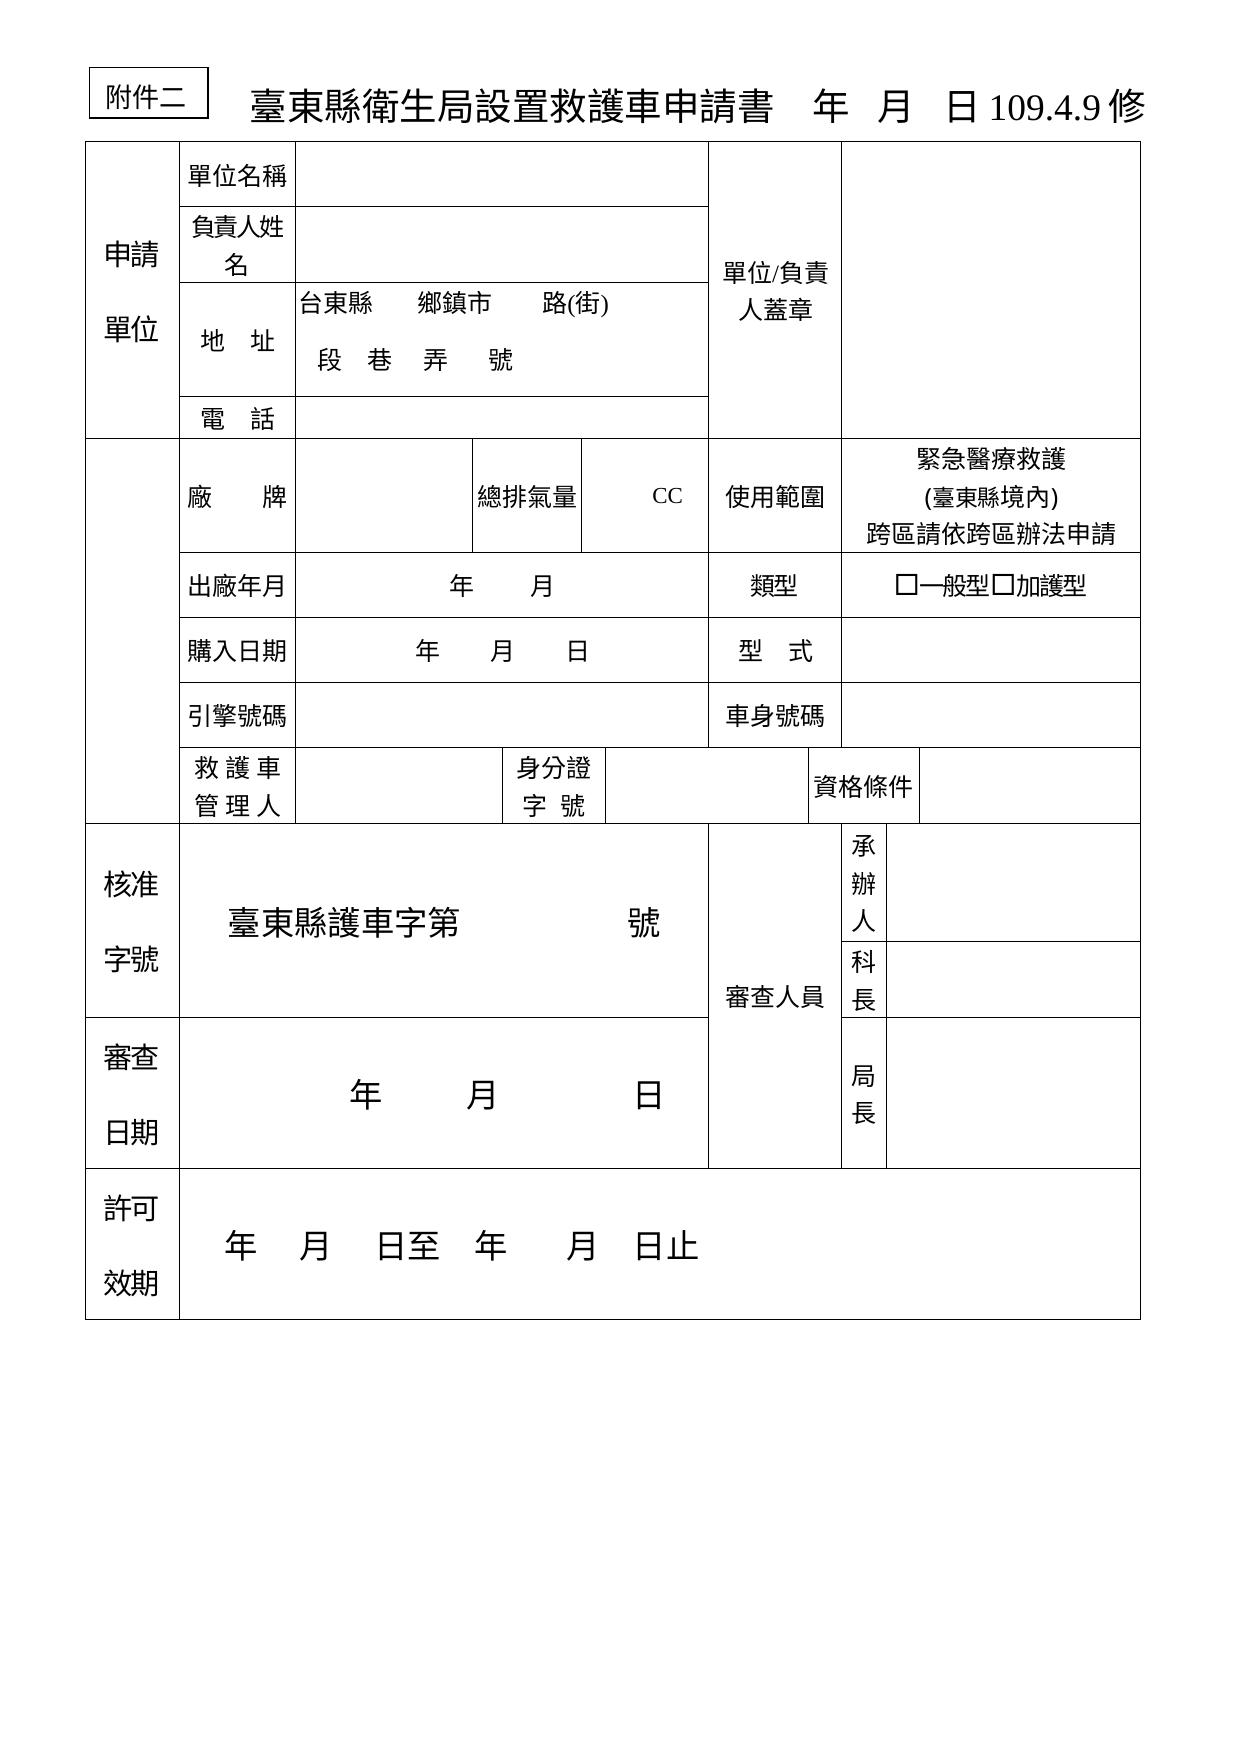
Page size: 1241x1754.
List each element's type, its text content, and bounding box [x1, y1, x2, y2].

table_cell 廠 牌 [180, 439, 295, 552]
table_cell [296, 397, 708, 438]
table_cell [86, 439, 179, 823]
table_cell 車身號碼 [709, 683, 841, 747]
table_cell 電 話 [180, 397, 295, 438]
table_header 單位名稱 [180, 142, 295, 206]
table_cell 類型 [709, 553, 841, 617]
table_cell 核准 字號 [86, 824, 179, 1017]
table_cell [842, 683, 1140, 747]
table_cell 型 式 [709, 618, 841, 682]
table_cell 負責人姓名 [180, 207, 295, 282]
table_header 申請 單位 [86, 142, 179, 438]
table_cell 台東縣 鄉鎮市 路(街) 段 巷 弄 號 [296, 283, 708, 396]
table_cell 科長 [842, 942, 886, 1017]
table_cell 購入日期 [180, 618, 295, 682]
table_cell 年 月 日 [296, 618, 708, 682]
table_cell 一般型加護型 [842, 553, 1140, 617]
table_cell 承辦人 [842, 824, 886, 941]
table_cell 年 月 [296, 553, 708, 617]
table_cell 使用範圍 [709, 439, 841, 552]
table_cell 救 護 車 管 理 人 [180, 748, 295, 823]
table_cell 身分證 字 號 [503, 748, 605, 823]
table_header [842, 142, 1140, 438]
table_cell CC [582, 439, 708, 552]
table_cell 出廠年月 [180, 553, 295, 617]
table_header 單位/負責人蓋章 [709, 142, 841, 438]
table_cell 年 月 日 [180, 1018, 708, 1168]
table_cell 緊急醫療救護 (臺東縣境內) 跨區請依跨區辦法申請 [842, 439, 1140, 552]
table_cell 引擎號碼 [180, 683, 295, 747]
table_cell 臺東縣護車字第 號 [180, 824, 708, 1017]
table_cell [606, 748, 808, 823]
table_cell [842, 618, 1140, 682]
table_cell 局長 [842, 1018, 886, 1168]
table_cell 資格條件 [809, 748, 919, 823]
table_cell [887, 942, 1140, 1017]
table_cell 總排氣量 [473, 439, 581, 552]
table_cell 審查 日期 [86, 1018, 179, 1168]
table_cell 年 月 日至 年 月 日止 [180, 1169, 1140, 1319]
table_cell [920, 748, 1140, 823]
table_cell 許可 效期 [86, 1169, 179, 1319]
table_cell [296, 748, 502, 823]
table_cell [296, 207, 708, 282]
table_cell [887, 1018, 1140, 1168]
text 附件二 [105, 76, 192, 109]
table_cell [887, 824, 1140, 941]
table_cell [296, 439, 472, 552]
table_header [296, 142, 708, 206]
table_cell 審查人員 [709, 824, 841, 1168]
table_cell 地 址 [180, 283, 295, 396]
table_cell [296, 683, 708, 747]
text 臺東縣衛生局設置救護車申請書 年 月 日109.4.9修 [89, 66, 1146, 141]
